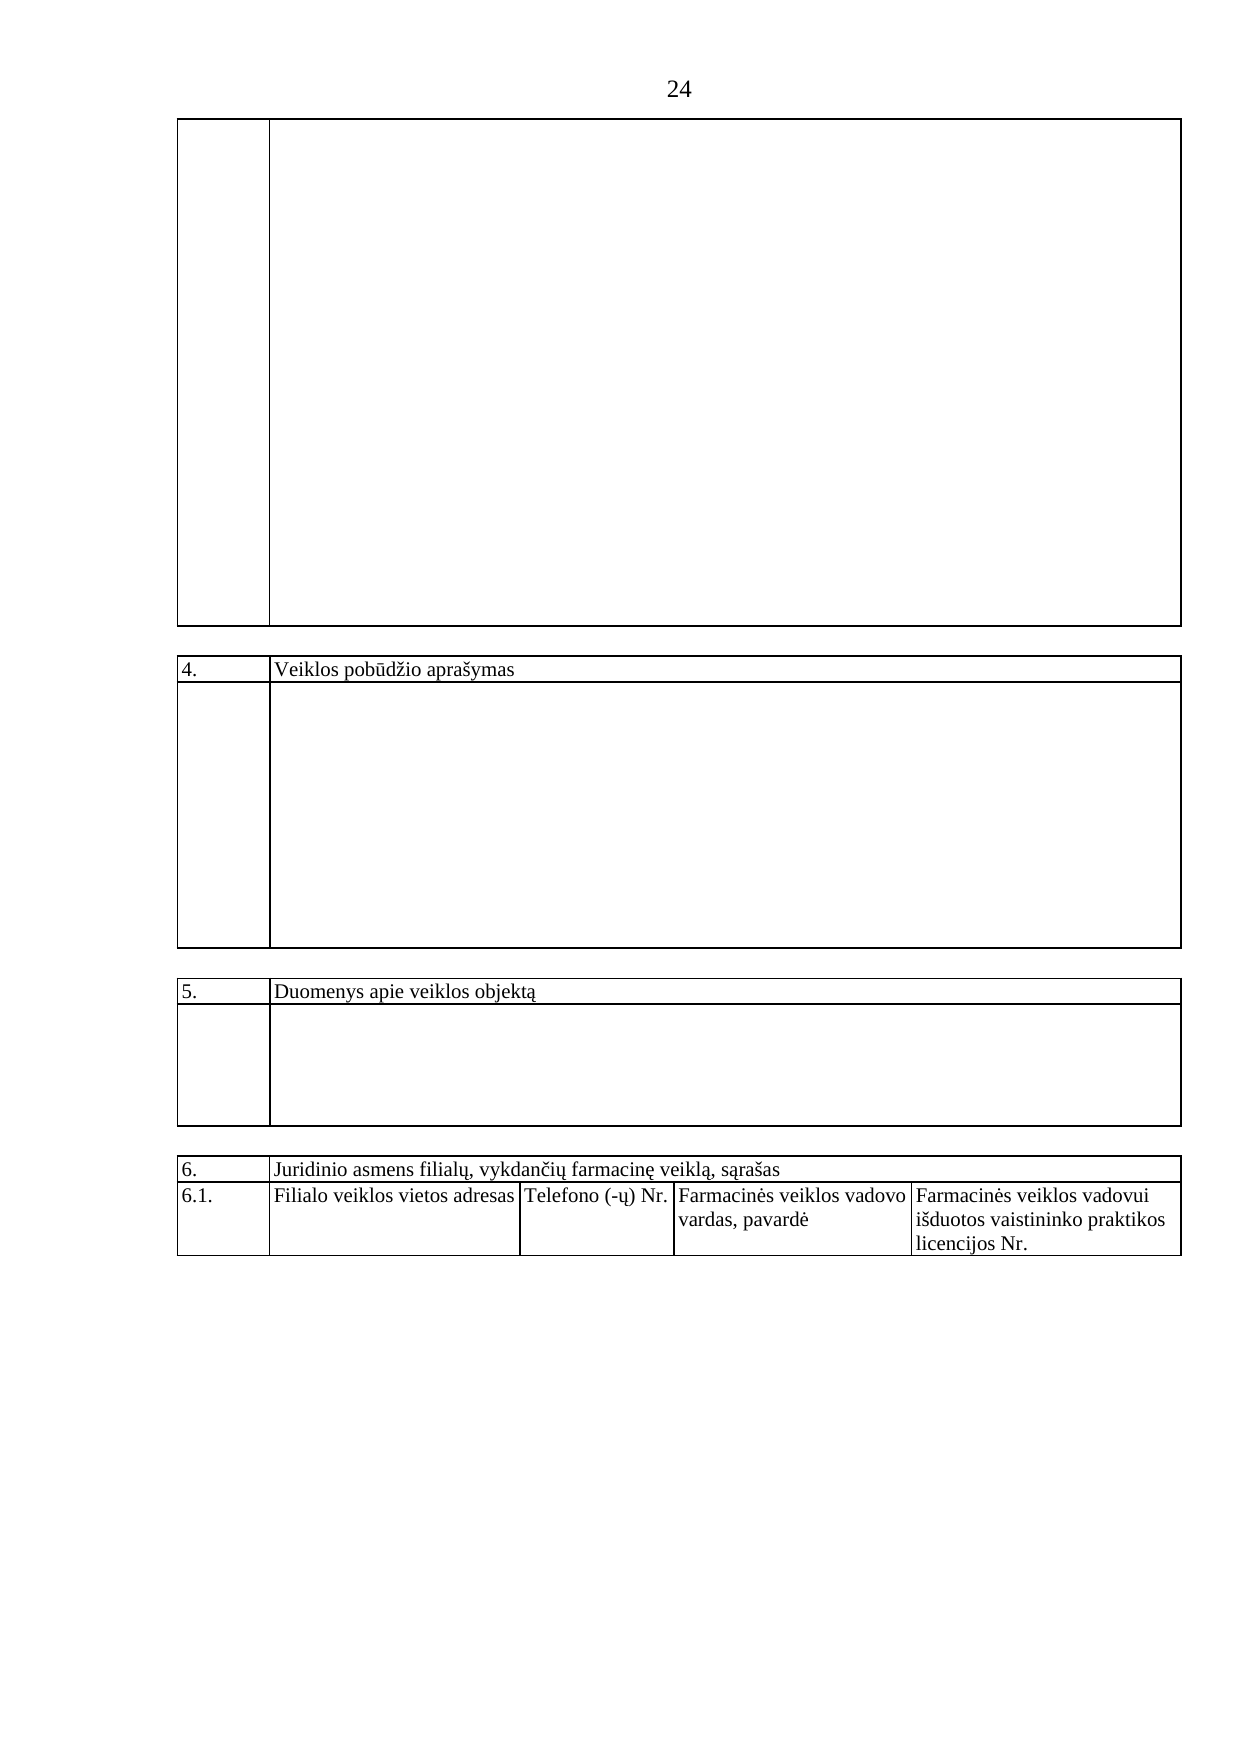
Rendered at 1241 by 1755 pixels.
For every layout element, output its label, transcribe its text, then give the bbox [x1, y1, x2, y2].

table_cell [271, 683, 1180, 947]
table_cell Telefono (-ų) Nr. [521, 1183, 673, 1255]
table_cell 6.1. [178, 1183, 269, 1255]
table_cell [270, 120, 1180, 625]
table_cell Filialo veiklos vietos adresas [270, 1183, 519, 1255]
table_header 6. [265, 1157, 269, 1181]
table_cell [271, 1005, 1180, 1125]
table_cell Farmacinės veiklos vadovo vardas, pavardė [675, 1183, 911, 1255]
table_cell [265, 120, 269, 625]
